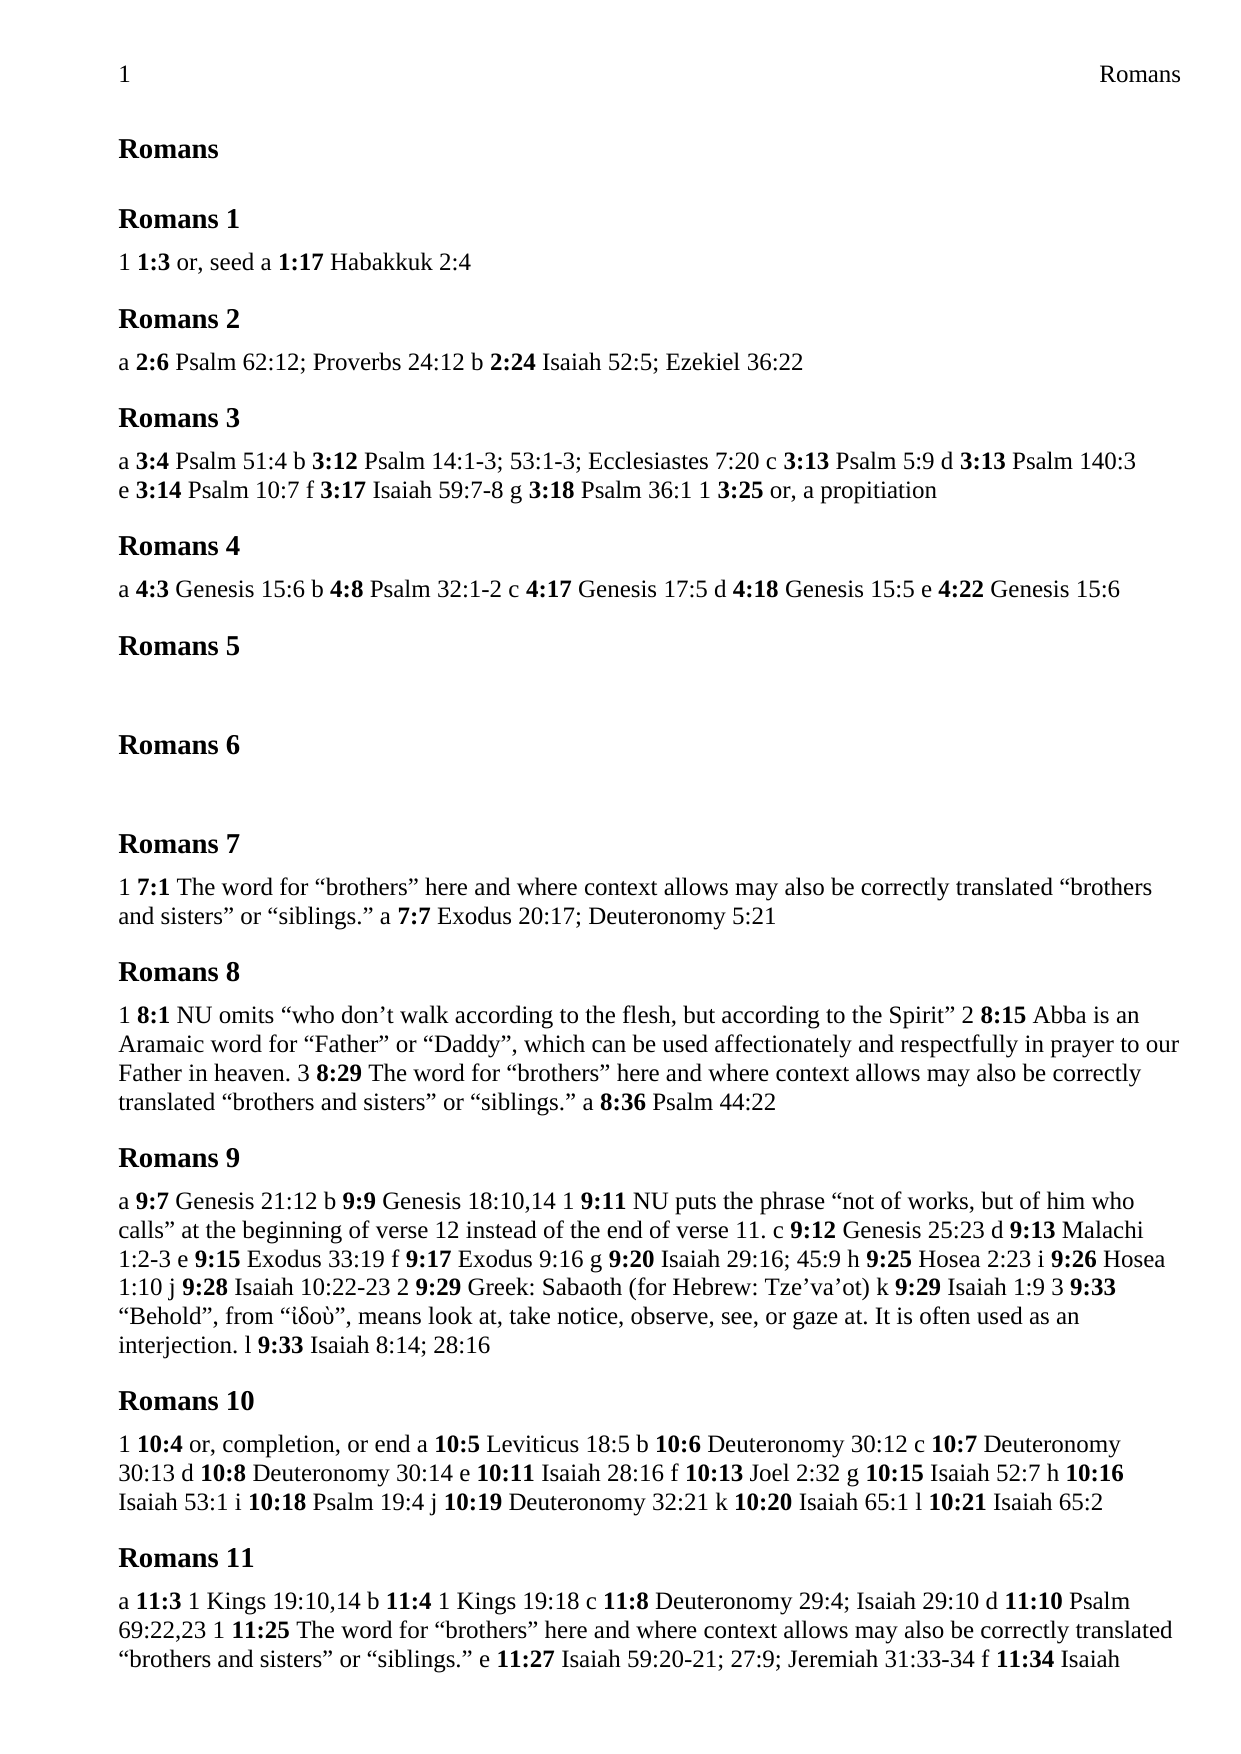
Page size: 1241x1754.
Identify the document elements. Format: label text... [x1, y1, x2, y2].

text a 3:4 Psalm 51:4 b 3:12 Psalm 14:1-3; 53:1-3; Ecclesiastes 7:20 c 3:13 Psalm 5:9 d 3:13 Psalm 140:3 e 3:14 Psalm 10:7 f 3:17 Isaiah 59:7-8 g 3:18 Psalm 36:1 1 3:25 or, a propitiation [118, 446, 1181, 504]
text a 4:3 Genesis 15:6 b 4:8 Psalm 32:1-2 c 4:17 Genesis 17:5 d 4:18 Genesis 15:5 e 4:22 Genesis 15:6 [118, 574, 1181, 603]
text a 2:6 Psalm 62:12; Proverbs 24:12 b 2:24 Isaiah 52:5; Ezekiel 36:22 [118, 347, 1181, 376]
subtitle Romans 9 [118, 1141, 1181, 1174]
subtitle Romans 7 [118, 827, 1181, 860]
text a 11:3 1 Kings 19:10,14 b 11:4 1 Kings 19:18 c 11:8 Deuteronomy 29:4; Isaiah 29:10 d 11:10 Psalm 69:22,23 1 11:25 The word for “brothers” here and where context allows may also be correctly translated “brothers and sisters” or “siblings.” e 11:27 Isaiah 59:20-21; 27:9; Jeremiah 31:33-34 f 11:34 Isaiah [118, 1586, 1181, 1672]
text 1 10:4 or, completion, or end a 10:5 Leviticus 18:5 b 10:6 Deuteronomy 30:12 c 10:7 Deuteronomy 30:13 d 10:8 Deuteronomy 30:14 e 10:11 Isaiah 28:16 f 10:13 Joel 2:32 g 10:15 Isaiah 52:7 h 10:16 Isaiah 53:1 i 10:18 Psalm 19:4 j 10:19 Deuteronomy 32:21 k 10:20 Isaiah 65:1 l 10:21 Isaiah 65:2 [118, 1429, 1181, 1516]
subtitle Romans 10 [118, 1384, 1181, 1417]
subtitle Romans 4 [118, 529, 1181, 562]
subtitle Romans 2 [118, 301, 1181, 334]
subtitle Romans 8 [118, 955, 1181, 988]
subtitle Romans 5 [118, 628, 1181, 661]
subtitle Romans [118, 131, 1181, 164]
text 1 1:3 or, seed a 1:17 Habakkuk 2:4 [118, 247, 1181, 276]
subtitle Romans 1 [118, 202, 1181, 235]
text 1 7:1 The word for “brothers” here and where context allows may also be correctly translated “brothers and sisters” or “siblings.” a 7:7 Exodus 20:17; Deuteronomy 5:21 [118, 872, 1181, 930]
subtitle Romans 3 [118, 401, 1181, 434]
subtitle Romans 11 [118, 1541, 1181, 1574]
text 1 8:1 NU omits “who don’t walk according to the flesh, but according to the Spirit” 2 8:15 Abba is an Aramaic word for “Father” or “Daddy”, which can be used affectionately and respectfully in prayer to our Father in heaven. 3 8:29 The word for “brothers” here and where context allows may also be correctly translated “brothers and sisters” or “siblings.” a 8:36 Psalm 44:22 [118, 1001, 1181, 1116]
subtitle Romans 6 [118, 727, 1181, 761]
text a 9:7 Genesis 21:12 b 9:9 Genesis 18:10,14 1 9:11 NU puts the phrase “not of works, but of him who calls” at the beginning of verse 12 instead of the end of verse 11. c 9:12 Genesis 25:23 d 9:13 Malachi 1:2-3 e 9:15 Exodus 33:19 f 9:17 Exodus 9:16 g 9:20 Isaiah 29:16; 45:9 h 9:25 Hosea 2:23 i 9:26 Hosea 1:10 j 9:28 Isaiah 10:22-23 2 9:29 Greek: Sabaoth (for Hebrew: Tze’va’ot) k 9:29 Isaiah 1:9 3 9:33 “Behold”, from “ἰδοὺ”, means look at, take notice, observe, see, or gaze at. It is often used as an interjection. l 9:33 Isaiah 8:14; 28:16 [118, 1186, 1181, 1359]
